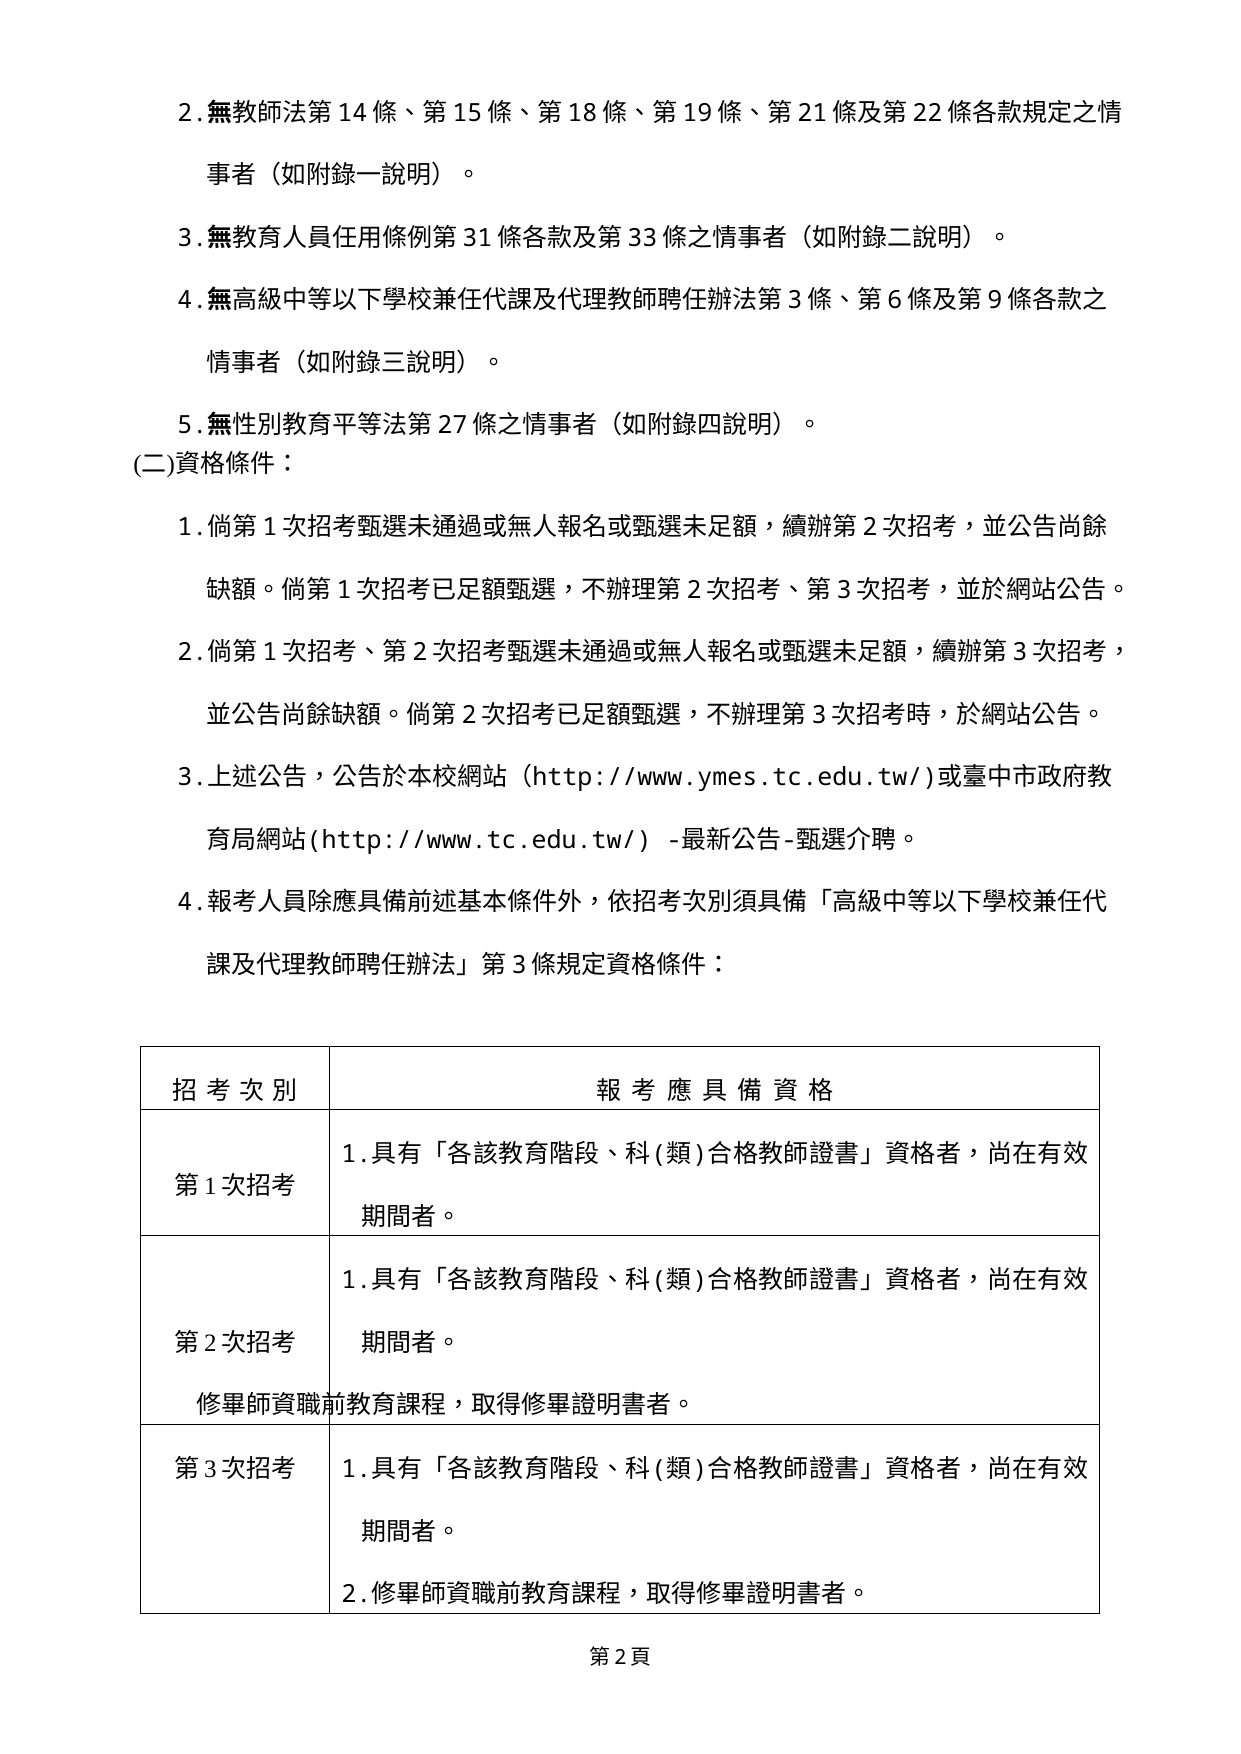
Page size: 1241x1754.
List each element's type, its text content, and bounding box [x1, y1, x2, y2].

text 1.倘第1次招考甄選未通過或無人報名或甄選未足額，續辦第2次招考，並公告尚餘缺額。倘第1次招考已足額甄選，不辦理第2次招考、第3次招考，並於網站公告。 [177, 483, 1122, 608]
table_header 報考應具備資格 [330, 1047, 1099, 1109]
text 4.無高級中等以下學校兼任代課及代理教師聘任辦法第3條、第6條及第9條各款之情事者（如附錄三說明）。 [177, 256, 1122, 381]
table_cell 第1次招考 [141, 1110, 329, 1235]
text 2.無教師法第14條、第15條、第18條、第19條、第21條及第22條各款規定之情事者（如附錄一說明）。 [177, 68, 1122, 193]
table_cell 1.具有「各該教育階段、科(類)合格教師證書」資格者，尚在有效期間者。 [330, 1110, 1099, 1235]
text 5.無性別教育平等法第27條之情事者（如附錄四說明）。 [177, 381, 1122, 443]
text 3.上述公告，公告於本校網站（http://www.ymes.tc.edu.tw/)或臺中市政府教育局網站(http://www.tc.edu.tw/) -最新公告-甄選介聘。 [177, 733, 1122, 858]
text 3.無教育人員任用條例第31條各款及第33條之情事者（如附錄二說明）。 [177, 193, 1122, 256]
table_header 招考次別 [141, 1047, 329, 1109]
table_cell 第3次招考 [141, 1425, 329, 1612]
text 2.倘第1次招考、第2次招考甄選未通過或無人報名或甄選未足額，續辦第3次招考，並公告尚餘缺額。倘第2次招考已足額甄選，不辦理第3次招考時，於網站公告。 [177, 608, 1122, 733]
table_cell 第2次招考 [141, 1236, 329, 1424]
text (二)資格條件： [133, 443, 1122, 480]
table_cell 1.具有「各該教育階段、科(類)合格教師證書」資格者，尚在有效期間者。 2.修畢師資職前教育課程，取得修畢證明書者。 [330, 1236, 1099, 1424]
text 4.報考人員除應具備前述基本條件外，依招考次別須具備「高級中等以下學校兼任代課及代理教師聘任辦法」第3條規定資格條件： [177, 858, 1122, 983]
table_cell 1.具有「各該教育階段、科(類)合格教師證書」資格者，尚在有效期間者。 2.修畢師資職前教育課程，取得修畢證明書者。 [330, 1425, 1099, 1612]
